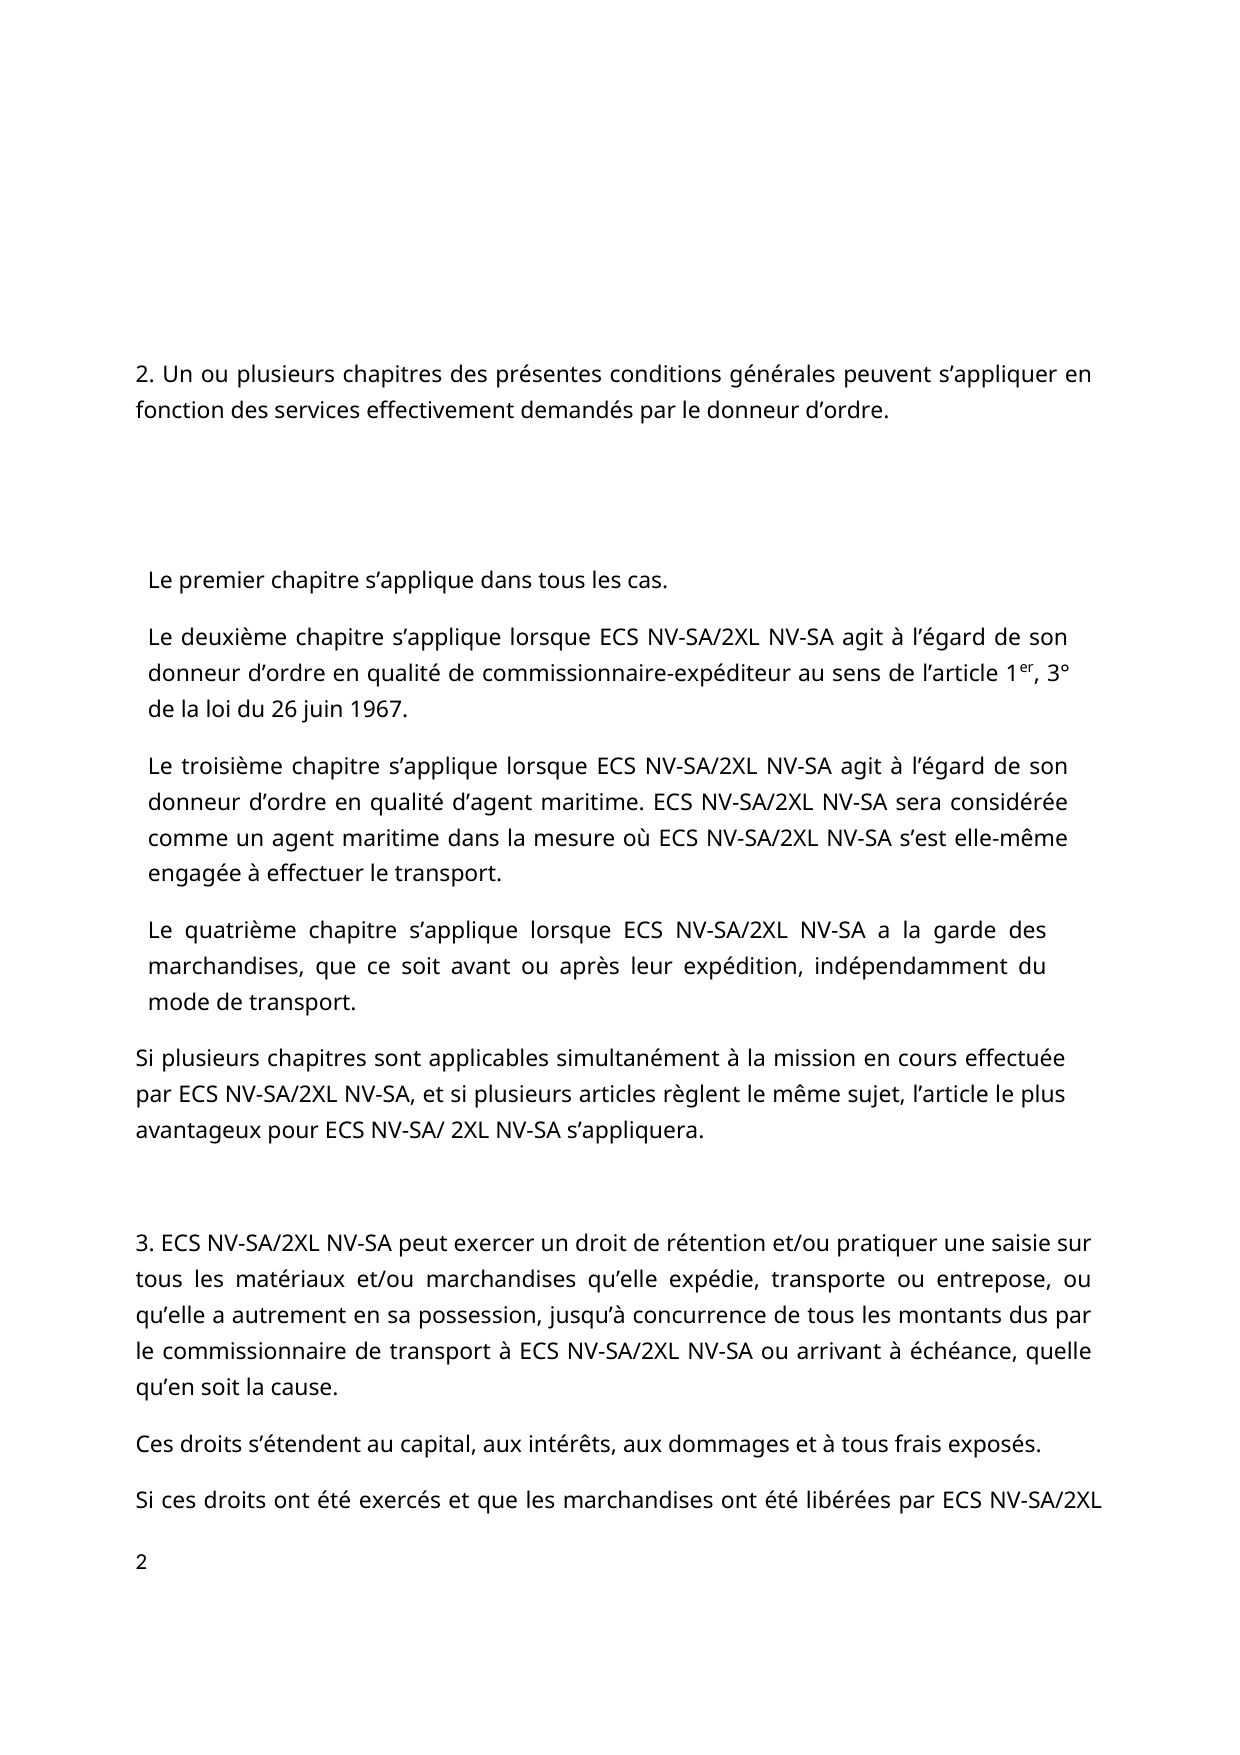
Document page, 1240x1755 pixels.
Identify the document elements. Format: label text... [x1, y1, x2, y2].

text Si plusieurs chapitres sont applicables simultanément à la mission en cours effectuée par ECS NV-SA/2XL NV-SA, et si plusieurs articles règlent le même sujet, l’article le plus avantageux pour ECS NV-SA/ 2XL NV-SA s’appliquera. [135, 1042, 1066, 1145]
text 2. Un ou plusieurs chapitres des présentes conditions générales peuvent s’appliquer en fonction des services effectivement demandés par le donneur d’ordre. [135, 358, 1093, 426]
text Le troisième chapitre s’applique lorsque ECS NV-SA/2XL NV-SA agit à l’égard de son donneur d’ordre en qualité d’agent maritime. ECS NV-SA/2XL NV-SA sera considérée comme un agent maritime dans la mesure où ECS NV-SA/2XL NV-SA s’est elle-même engagée à effectuer le transport. [148, 749, 1070, 889]
text Le quatrième chapitre s’applique lorsque ECS NV-SA/2XL NV-SA a la garde des marchandises, que ce soit avant ou après leur expédition, indépendamment du mode de transport. [148, 914, 1048, 1017]
text Ces droits s’étendent au capital, aux intérêts, aux dommages et à tous frais exposés. [135, 1428, 1104, 1459]
text Le premier chapitre s’applique dans tous les cas. [148, 564, 1104, 595]
text 3. ECS NV-SA/2XL NV-SA peut exercer un droit de rétention et/ou pratiquer une saisie sur tous les matériaux et/ou marchandises qu’elle expédie, transporte ou entrepose, ou qu’elle a autrement en sa possession, jusqu’à concurrence de tous les montants dus par le commissionnaire de transport à ECS NV-SA/2XL NV-SA ou arrivant à échéance, quelle qu’en soit la cause. [135, 1227, 1093, 1402]
text Si ces droits ont été exercés et que les marchandises ont été libérées par ECS NV-SA/2XL [135, 1484, 1104, 1516]
text Le deuxième chapitre s’applique lorsque ECS NV-SA/2XL NV-SA agit à l’égard de son donneur d’ordre en qualité de commissionnaire-expéditeur au sens de l’article 1er, 3° de la loi du 26 juin 1967. [148, 621, 1070, 724]
